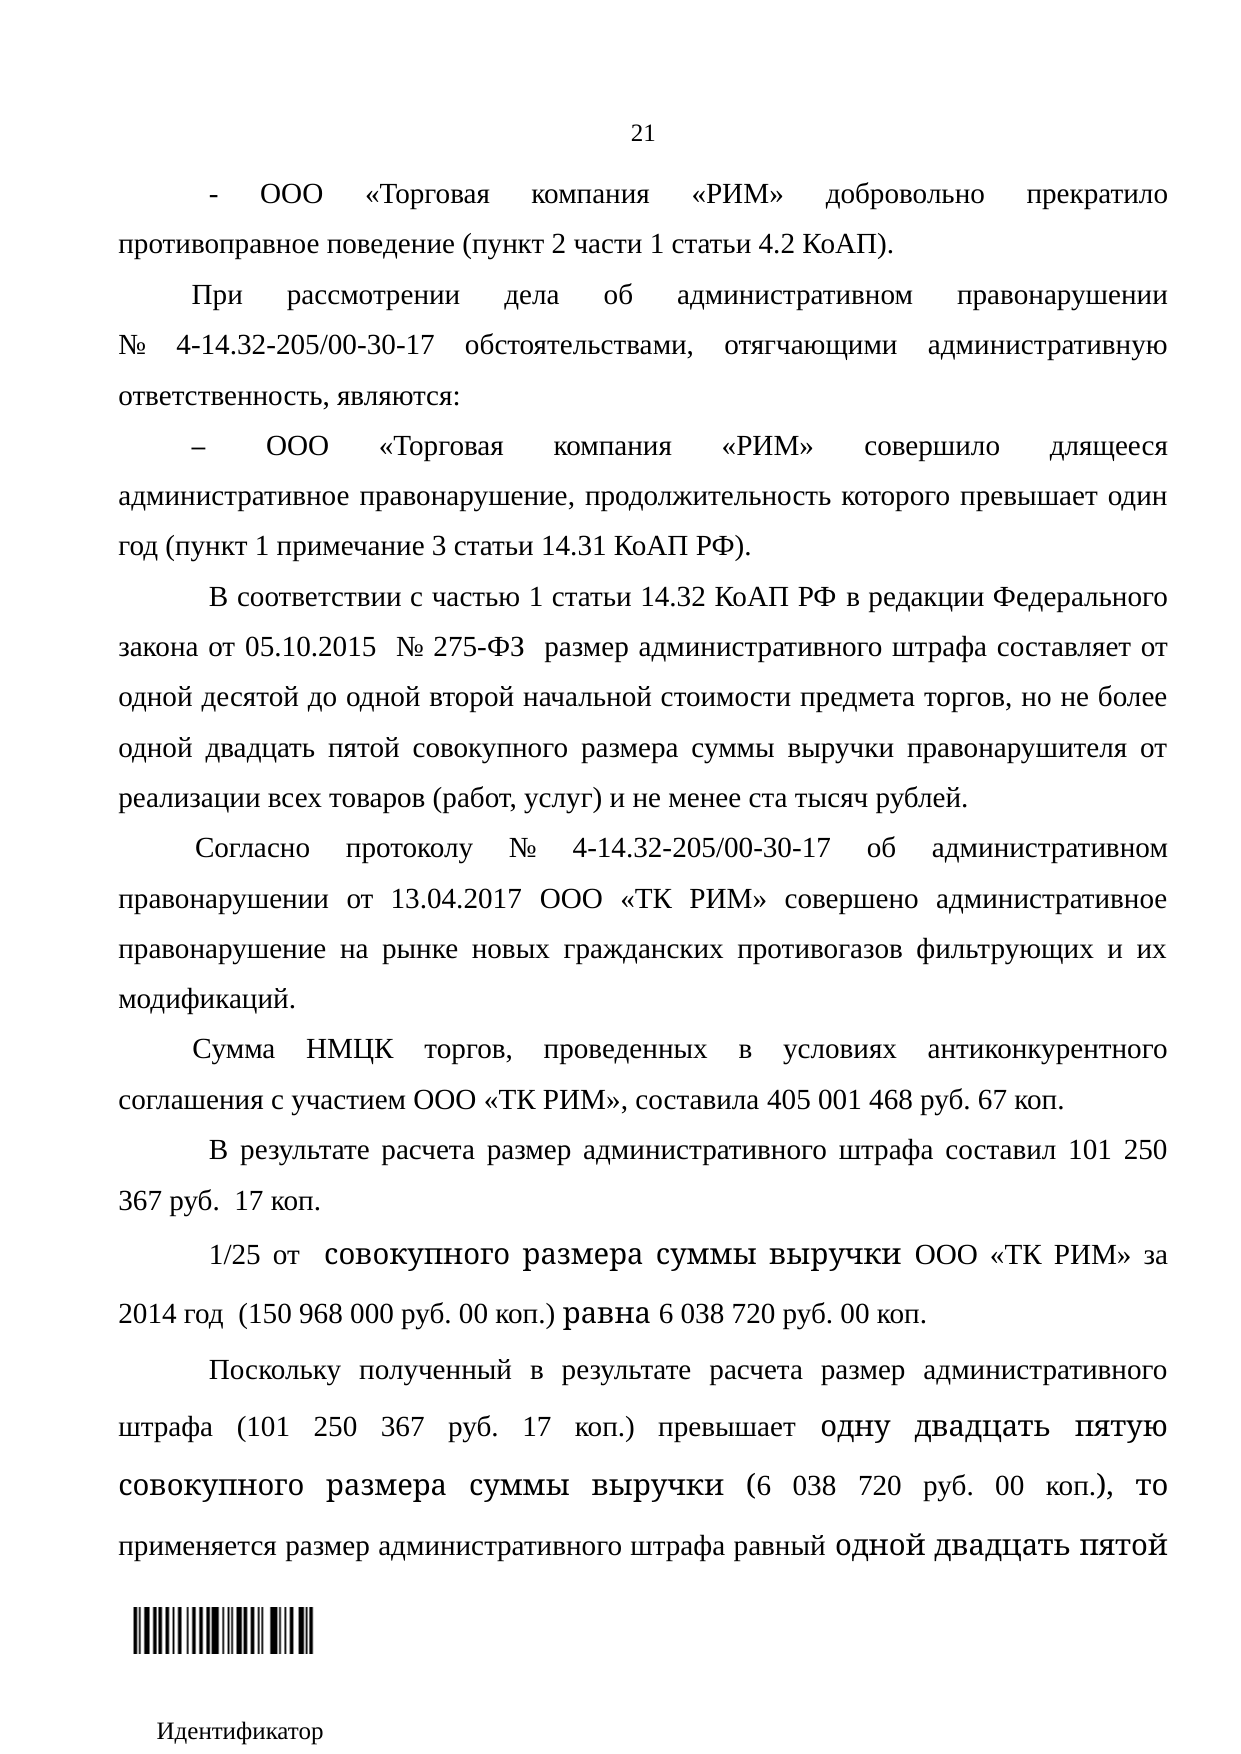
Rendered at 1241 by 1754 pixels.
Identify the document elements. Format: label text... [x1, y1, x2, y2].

picture [118, 1607, 331, 1654]
list ООО «Торговая компания «РИМ» совершило длящееся административное правонарушение, продолжительность которого превышает один год (пункт 1 примечание 3 статьи 14.31 КоАП РФ). [118, 428, 1168, 562]
text Поскольку полученный в результате расчета размер административного штрафа (101 250 367 руб. 17 коп.) превышает одну двадцать пятую совокупного размера суммы выручки (6 038 720 руб. 00 коп.), то применяется размер административного штрафа равный одной двадцать пятой [118, 1352, 1168, 1564]
text Согласно протоколу № 4-14.32-205/00-30-17 об административном правонарушении от 13.04.2017 ООО «ТК РИМ» совершено административное правонарушение на рынке новых гражданских противогазов фильтрующих и их модификаций. [118, 830, 1168, 1015]
text В соответствии с частью 1 статьи 14.32 КоАП РФ в редакции Федерального закона от 05.10.2015 № 275-ФЗ размер административного штрафа составляет от одной десятой до одной второй начальной стоимости предмета торгов, но не более одной двадцать пятой совокупного размера суммы выручки правонарушителя от реализации всех товаров (работ, услуг) и не менее ста тысяч рублей. [118, 579, 1168, 814]
text - ООО «Торговая компания «РИМ» добровольно прекратило противоправное поведение (пункт 2 части 1 статьи 4.2 КоАП). [118, 176, 1168, 260]
text В результате расчета размер административного штрафа составил 101 250 367 руб. 17 коп. [118, 1132, 1168, 1216]
text 1/25 от совокупного размера суммы выручки ООО «ТК РИМ» за 2014 год (150 968 000 руб. 00 коп.) равна 6 038 720 руб. 00 коп. [118, 1233, 1168, 1332]
text При рассмотрении дела об административном правонарушении № 4-14.32-205/00-30-17 обстоятельствами, отягчающими административную ответственность, являются: [118, 277, 1168, 411]
text Сумма НМЦК торгов, проведенных в условиях антиконкурентного соглашения с участием ООО «ТК РИМ», составила 405 001 468 руб. 67 коп. [118, 1032, 1168, 1116]
